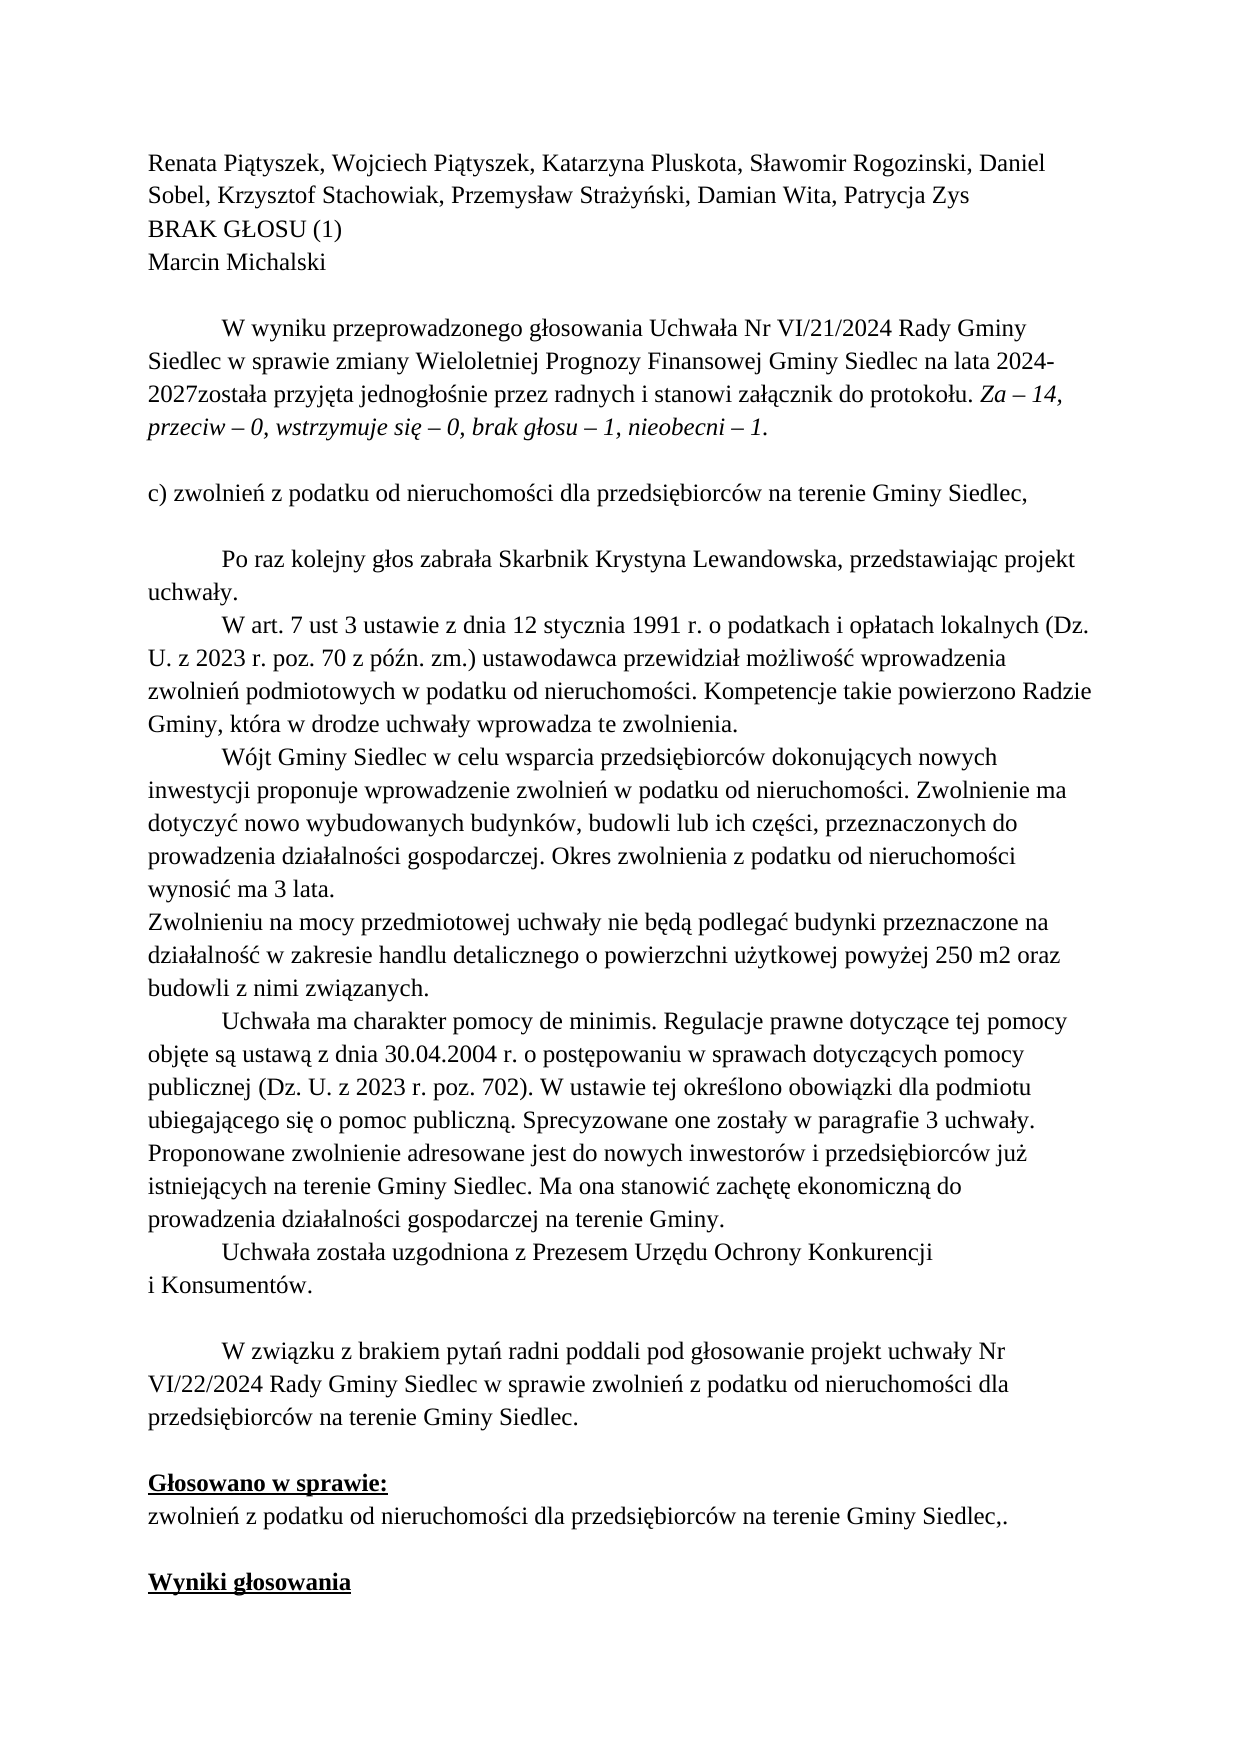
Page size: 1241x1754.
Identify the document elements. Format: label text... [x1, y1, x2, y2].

text Renata Piątyszek, Wojciech Piątyszek, Katarzyna Pluskota, Sławomir Rogozinski, Daniel Sobel, Krzysztof Stachowiak, Przemysław Strażyński, Damian Wita, Patrycja Zys BRAK GŁOSU (1) Marcin Michalski W wyniku przeprowadzonego głosowania Uchwała Nr VI/21/2024 Rady Gminy Siedlec w sprawie zmiany Wieloletniej Prognozy Finansowej Gminy Siedlec na lata 2024-2027została przyjęta jednogłośnie przez radnych i stanowi załącznik do protokołu. Za – 14, przeciw – 0, wstrzymuje się – 0, brak głosu – 1, nieobecni – 1. c) zwolnień z podatku od nieruchomości dla przedsiębiorców na terenie Gminy Siedlec, Po raz kolejny głos zabrała Skarbnik Krystyna Lewandowska, przedstawiając projekt uchwały. [148, 148, 1093, 606]
text W art. 7 ust 3 ustawie z dnia 12 stycznia 1991 r. o podatkach i opłatach lokalnych (Dz. U. z 2023 r. poz. 70 z późn. zm.) ustawodawca przewidział możliwość wprowadzenia zwolnień podmiotowych w podatku od nieruchomości. Kompetencje takie powierzono Radzie Gminy, która w drodze uchwały wprowadza te zwolnienia. [148, 610, 1093, 738]
text Wójt Gminy Siedlec w celu wsparcia przedsiębiorców dokonujących nowych inwestycji proponuje wprowadzenie zwolnień w podatku od nieruchomości. Zwolnienie ma dotyczyć nowo wybudowanych budynków, budowli lub ich części, przeznaczonych do prowadzenia działalności gospodarczej. Okres zwolnienia z podatku od nieruchomości wynosić ma 3 lata. [148, 742, 1093, 903]
text Proponowane zwolnienie adresowane jest do nowych inwestorów i przedsiębiorców już istniejących na terenie Gminy Siedlec. Ma ona stanowić zachętę ekonomiczną do prowadzenia działalności gospodarczej na terenie Gminy. [148, 1138, 1093, 1233]
text Uchwała została uzgodniona z Prezesem Urzędu Ochrony Konkurencji i Konsumentów. [148, 1237, 1093, 1299]
text W związku z brakiem pytań radni poddali pod głosowanie projekt uchwały Nr VI/22/2024 Rady Gminy Siedlec w sprawie zwolnień z podatku od nieruchomości dla przedsiębiorców na terenie Gminy Siedlec. Głosowano w sprawie: zwolnień z podatku od nieruchomości dla przedsiębiorców na terenie Gminy Siedlec,. Wyniki głosowania [148, 1336, 1093, 1596]
text Uchwała ma charakter pomocy de minimis. Regulacje prawne dotyczące tej pomocy objęte są ustawą z dnia 30.04.2004 r. o postępowaniu w sprawach dotyczących pomocy publicznej (Dz. U. z 2023 r. poz. 702). W ustawie tej określono obowiązki dla podmiotu ubiegającego się o pomoc publiczną. Sprecyzowane one zostały w paragrafie 3 uchwały. [148, 1006, 1093, 1134]
text Zwolnieniu na mocy przedmiotowej uchwały nie będą podlegać budynki przeznaczone na działalność w zakresie handlu detalicznego o powierzchni użytkowej powyżej 250 m2 oraz budowli z nimi związanych. [148, 907, 1093, 1002]
